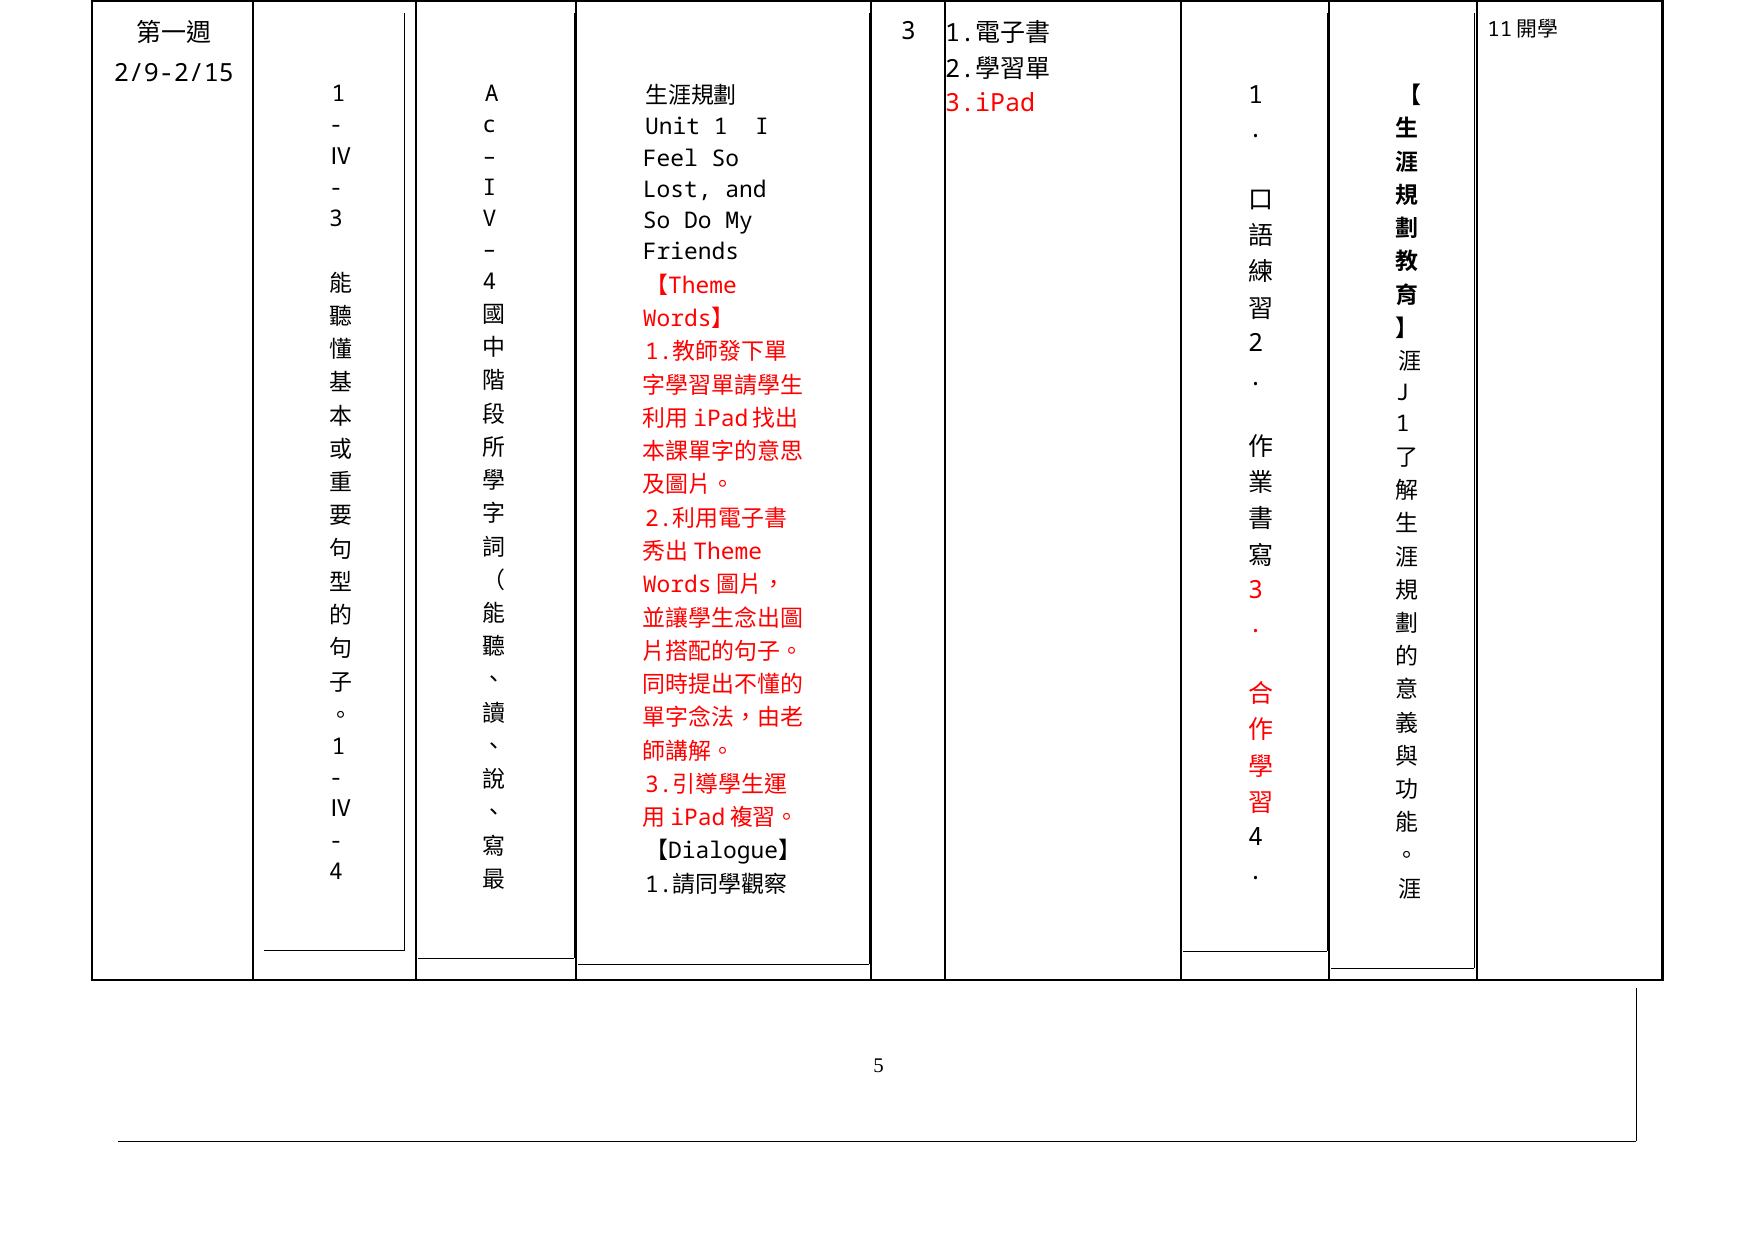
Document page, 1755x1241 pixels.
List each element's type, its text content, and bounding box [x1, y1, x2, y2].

table_cell 生涯規劃 Unit 1 I Feel So Lost, and So Do My Friends 【Theme Words】 1.教師發下單字學習單請學生利用iPad找出本課單字的意思及圖片。 2.利用電子書秀出Theme Words圖片，並讓學生念出圖片搭配的句子。同時提出不懂的單字念法，由老師講解。 3.引導學生運用iPad複習。 【Dialogue】 1.請同學觀察 [577, 2, 870, 979]
table_cell 【生涯規劃教育】 涯J1 了解生涯規劃的意義與功能。 涯 [1330, 2, 1476, 979]
table_cell 第一週 2/9-2/15 [93, 2, 252, 979]
table_cell 3 [872, 2, 944, 979]
table_cell 1.電子書 2.學習單 3.iPad [946, 2, 1180, 979]
table_cell 11開學 [1478, 2, 1661, 979]
table_cell Ac–IV–4 國中階段所學字詞（能聽、讀、說、寫最 [417, 2, 575, 979]
table_cell 1-Ⅳ-3 能聽懂基本或重要句型的句子。 1-Ⅳ-4 [254, 2, 415, 979]
table_cell 1. 口語練習 2. 作業書寫 3. 合作學習 4. [1182, 2, 1328, 979]
